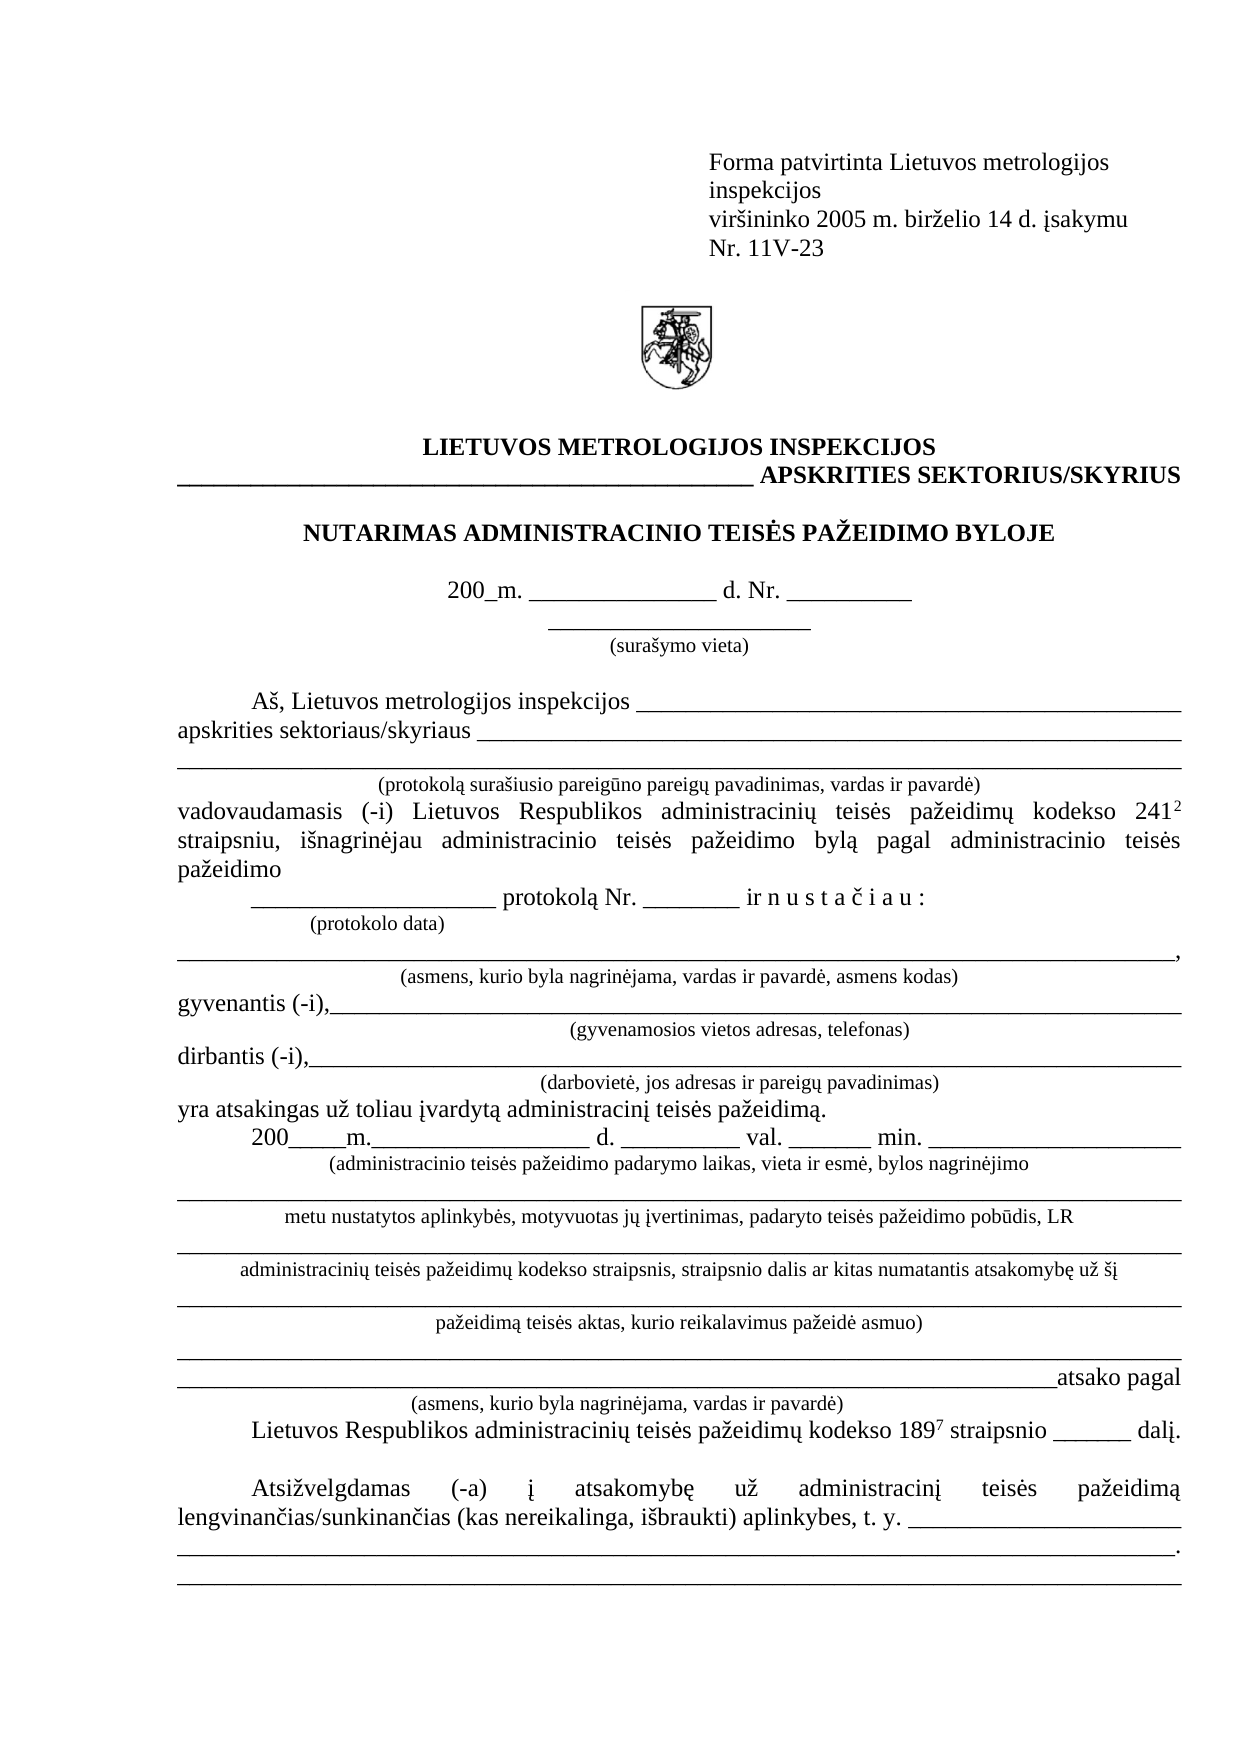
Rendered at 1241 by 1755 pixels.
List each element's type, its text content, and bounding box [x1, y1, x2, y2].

text APSKRITIES SEKTORIUS/SKYRIUS [177, 461, 1181, 489]
text viršininko 2005 m. birželio 14 d. įsakymu [177, 204, 1181, 233]
text protokolą Nr. ir nustačiau: [177, 882, 1181, 911]
text Aš, Lietuvos metrologijos inspekcijos [177, 686, 1181, 715]
text administracinių teisės pažeidimų kodekso straipsnis, straipsnio dalis ar kitas numatantis atsakomybę už šį [177, 1257, 1181, 1281]
text vadovaudamasis (-i) Lietuvos Respublikos administracinių teisės pažeidimų kodekso 2412 straipsniu, išnagrinėjau administracinio teisės pažeidimo bylą pagal administracinio teisės pažeidimo [177, 796, 1181, 882]
text 200_m. _______________ d. Nr. __________ [177, 576, 1181, 604]
text (asmens, kurio byla nagrinėjama, vardas ir pavardė, asmens kodas) [177, 964, 1181, 988]
text (administracinio teisės pažeidimo padarymo laikas, vieta ir esmė, bylos nagrinėjimo [177, 1151, 1181, 1175]
text apskrities sektoriaus/skyriaus [177, 715, 1181, 743]
text . [177, 1530, 1181, 1559]
text Forma patvirtinta Lietuvos metrologijos [177, 147, 1181, 176]
text (protokolą surašiusio pareigūno pareigų pavadinimas, vardas ir pavardė) [177, 772, 1181, 796]
text _____________________ [177, 604, 1181, 633]
text yra atsakingas už toliau įvardytą administracinį teisės pažeidimą. [177, 1094, 1181, 1122]
text atsako pagal [177, 1362, 1181, 1391]
text Nr. 11V-23 [177, 233, 1181, 262]
text pažeidimą teisės aktas, kurio reikalavimus pažeidė asmuo) [177, 1310, 1181, 1334]
text 200 m. d. val. min. [177, 1122, 1181, 1151]
text NUTARIMAS ADMINISTRACINIO TEISĖS PAŽEIDIMO BYLOJE [177, 518, 1181, 547]
text (asmens, kurio byla nagrinėjama, vardas ir pavardė) [177, 1391, 1181, 1415]
text Lietuvos Respublikos administracinių teisės pažeidimų kodekso 1897 straipsnio dalį. [177, 1415, 1181, 1444]
text Atsižvelgdamas (-a) į atsakomybę už administracinį teisės pažeidimą lengvinančias/sunkinančias (kas nereikalinga, išbraukti) aplinkybes, t. y. [177, 1473, 1181, 1530]
text LIETUVOS METROLOGIJOS INSPEKCIJOS [177, 432, 1181, 461]
text gyvenantis (-i), [177, 988, 1181, 1017]
text dirbantis (-i), [177, 1041, 1181, 1070]
text (surašymo vieta) [177, 633, 1181, 657]
text (darbovietė, jos adresas ir pareigų pavadinimas) [177, 1070, 1181, 1094]
text , [177, 935, 1181, 964]
text (gyvenamosios vietos adresas, telefonas) [177, 1017, 1181, 1041]
text inspekcijos [177, 176, 1181, 204]
text (protokolo data) [177, 911, 1181, 935]
text metu nustatytos aplinkybės, motyvuotas jų įvertinimas, padaryto teisės pažeidimo pobūdis, LR [177, 1204, 1181, 1228]
